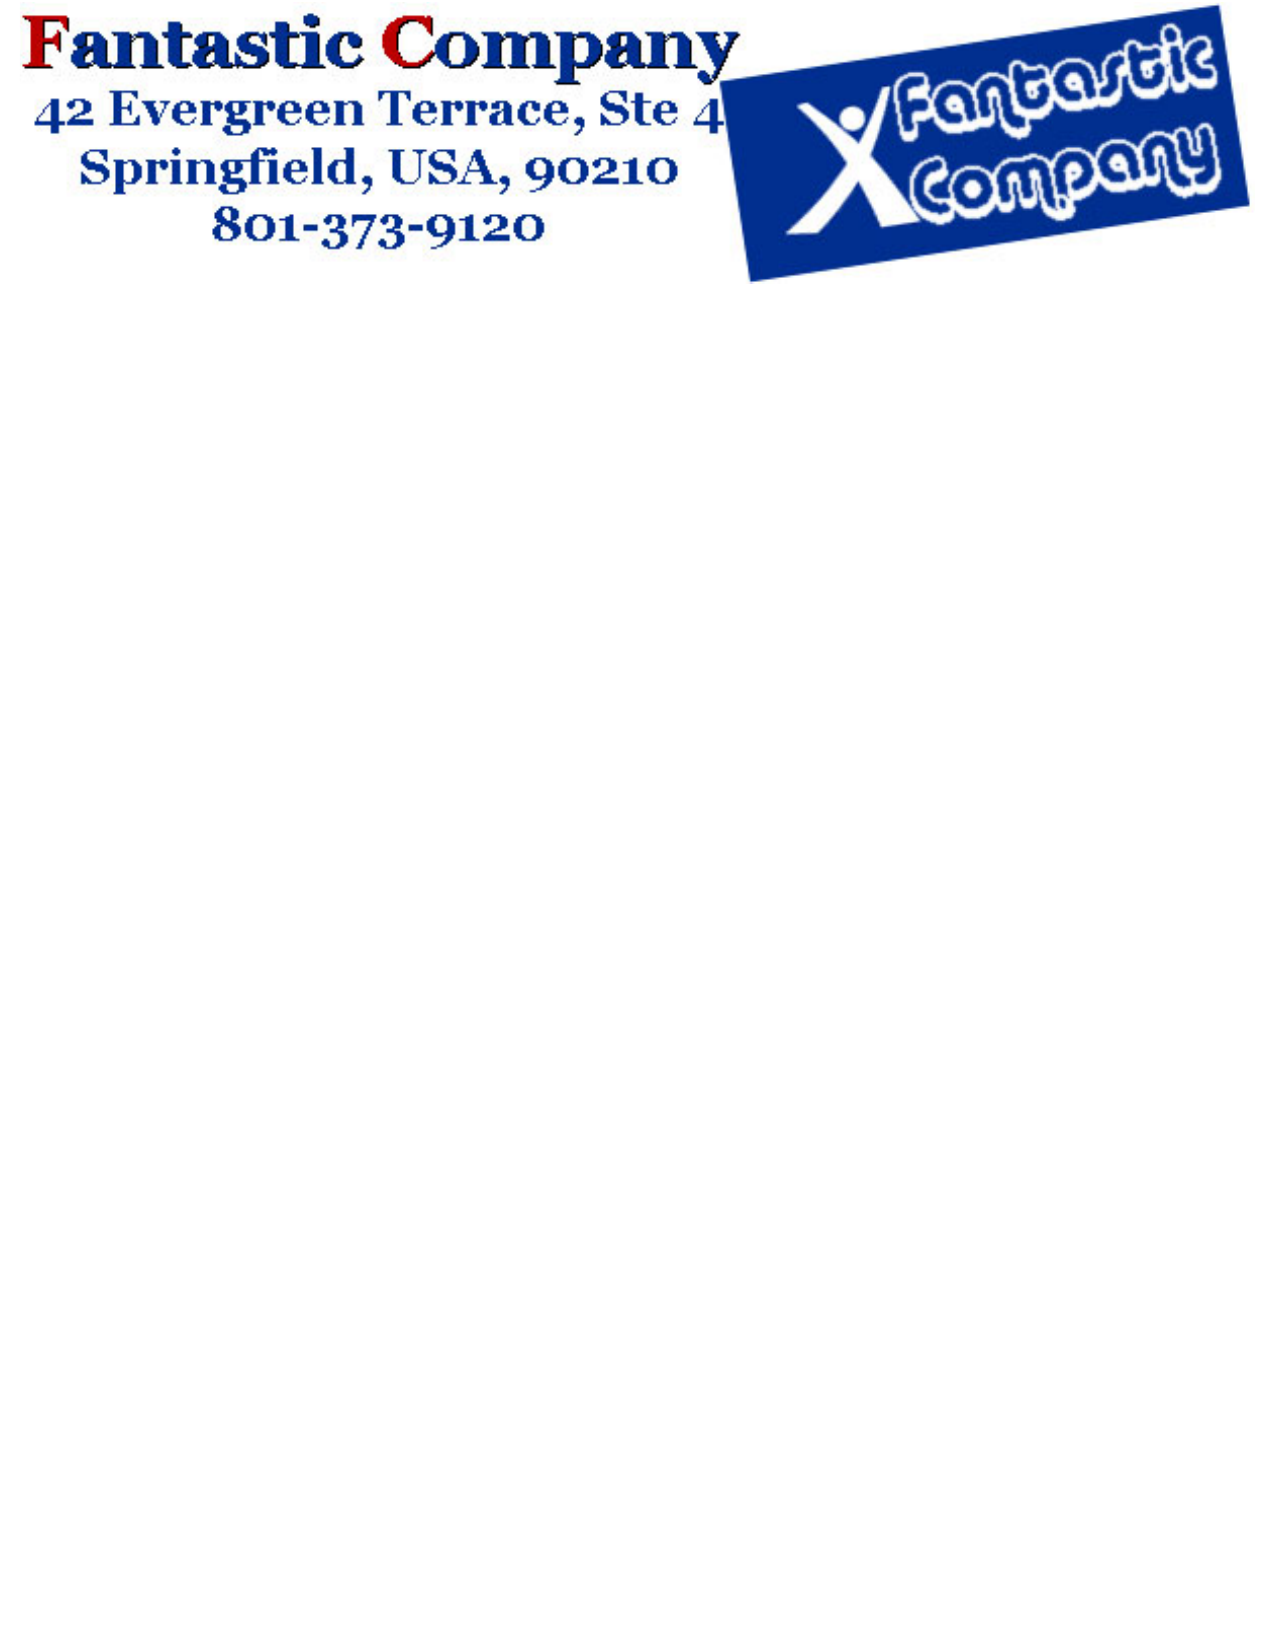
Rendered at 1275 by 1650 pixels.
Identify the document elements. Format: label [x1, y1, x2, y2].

picture [19, 2, 1255, 284]
